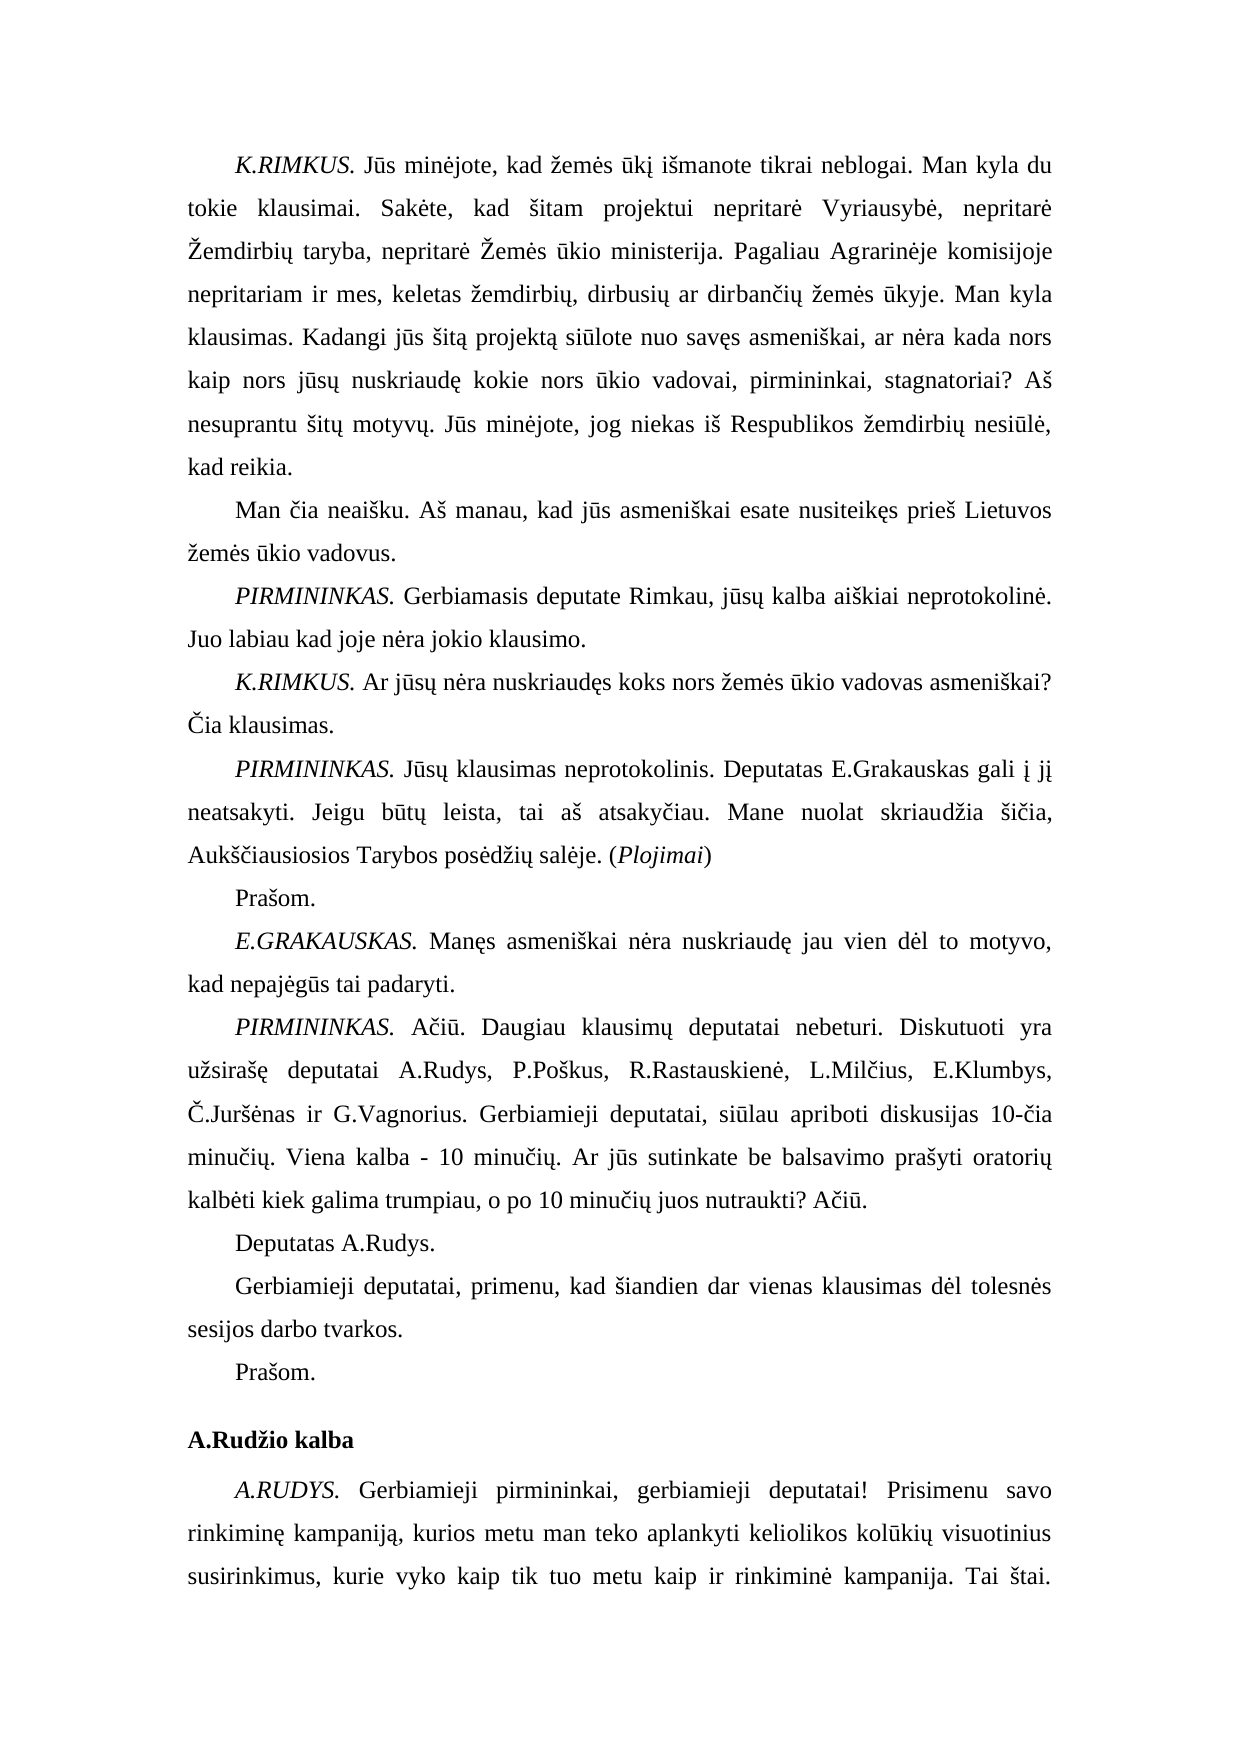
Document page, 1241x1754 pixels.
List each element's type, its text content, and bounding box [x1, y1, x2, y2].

text Gerbiamieji deputatai, primenu, kad šiandien dar vienas klausimas dėl tolesnės sesijos darbo tvarkos. [187, 1271, 1053, 1343]
text PIRMININKAS. Jūsų klausimas neprotokolinis. Deputatas E.Grakauskas gali į jį neatsakyti. Jeigu būtų leista, tai aš atsakyčiau. Mane nuolat skriau­džia šičia, Aukščiausiosios Tarybos posėdžių salėje. (Plojimai) [187, 754, 1053, 869]
text PIRMININKAS. Gerbiamasis deputate Rimkau, jūsų kalba aiškiai neprotokolinė. Juo labiau kad joje nėra jokio klausimo. [187, 581, 1053, 653]
text K.RIMKUS. Jūs minėjote, kad žemės ūkį išmanote tikrai neblogai. Man kyla du tokie klausimai. Sakėte, kad šitam projektui nepritarė Vyriausybė, nepritarė Žemdirbių taryba, nepritarė Žemės ūkio ministerija. Pagaliau Ag­rarinėje komisijoje nepritariam ir mes, keletas žemdirbių, dirbusių ar dir­bančių žemės ūkyje. Man kyla klausimas. Kadangi jūs šitą projektą siūlote nuo savęs asmeniškai, ar nėra kada nors kaip nors jūsų nuskriaudę kokie nors ūkio vadovai, pirmininkai, stagnatoriai? Aš nesuprantu šitų motyvų. Jūs minėjote, jog niekas iš Respublikos žemdirbių nesiūlė, kad reikia. [187, 150, 1053, 481]
text Prašom. [187, 1357, 1053, 1386]
text Deputatas A.Rudys. [187, 1228, 1053, 1257]
text K.RIMKUS. Ar jūsų nėra nuskriaudęs koks nors žemės ūkio vadovas asmeniškai? Čia klausimas. [187, 667, 1053, 739]
text PIRMININKAS. Ačiū. Daugiau klausimų deputatai nebeturi. Diskutuoti yra užsirašę deputatai A.Rudys, P.Poškus, R.Rastauskienė, L.Milčius, E.Klumbys, Č.Juršėnas ir G.Vagnorius. Gerbiamieji deputatai, siūlau apri­boti diskusijas 10-čia minučių. Viena kalba - 10 minučių. Ar jūs sutinkate be balsavimo prašyti oratorių kalbėti kiek galima trumpiau, o po 10 minučių juos nutraukti? Ačiū. [187, 1012, 1053, 1214]
text Prašom. [187, 883, 1053, 912]
text Man čia neaišku. Aš manau, kad jūs asmeniškai esate nusiteikęs prieš Lietuvos žemės ūkio vadovus. [187, 495, 1053, 567]
subtitle A.Rudžio kalba [187, 1426, 1053, 1454]
text E.GRAKAUSKAS. Manęs asmeniškai nėra nuskriaudę jau vien dėl to motyvo, kad nepajėgūs tai padaryti. [187, 926, 1053, 998]
text A.RUDYS. Gerbiamieji pirmininkai, gerbiamieji deputatai! Prisimenu savo rinkiminę kampaniją, kurios metu man teko aplankyti keliolikos kolūkių visuotinius susirinkimus, kurie vyko kaip tik tuo metu kaip ir rinkiminė kampanija. Tai štai. [187, 1475, 1053, 1590]
